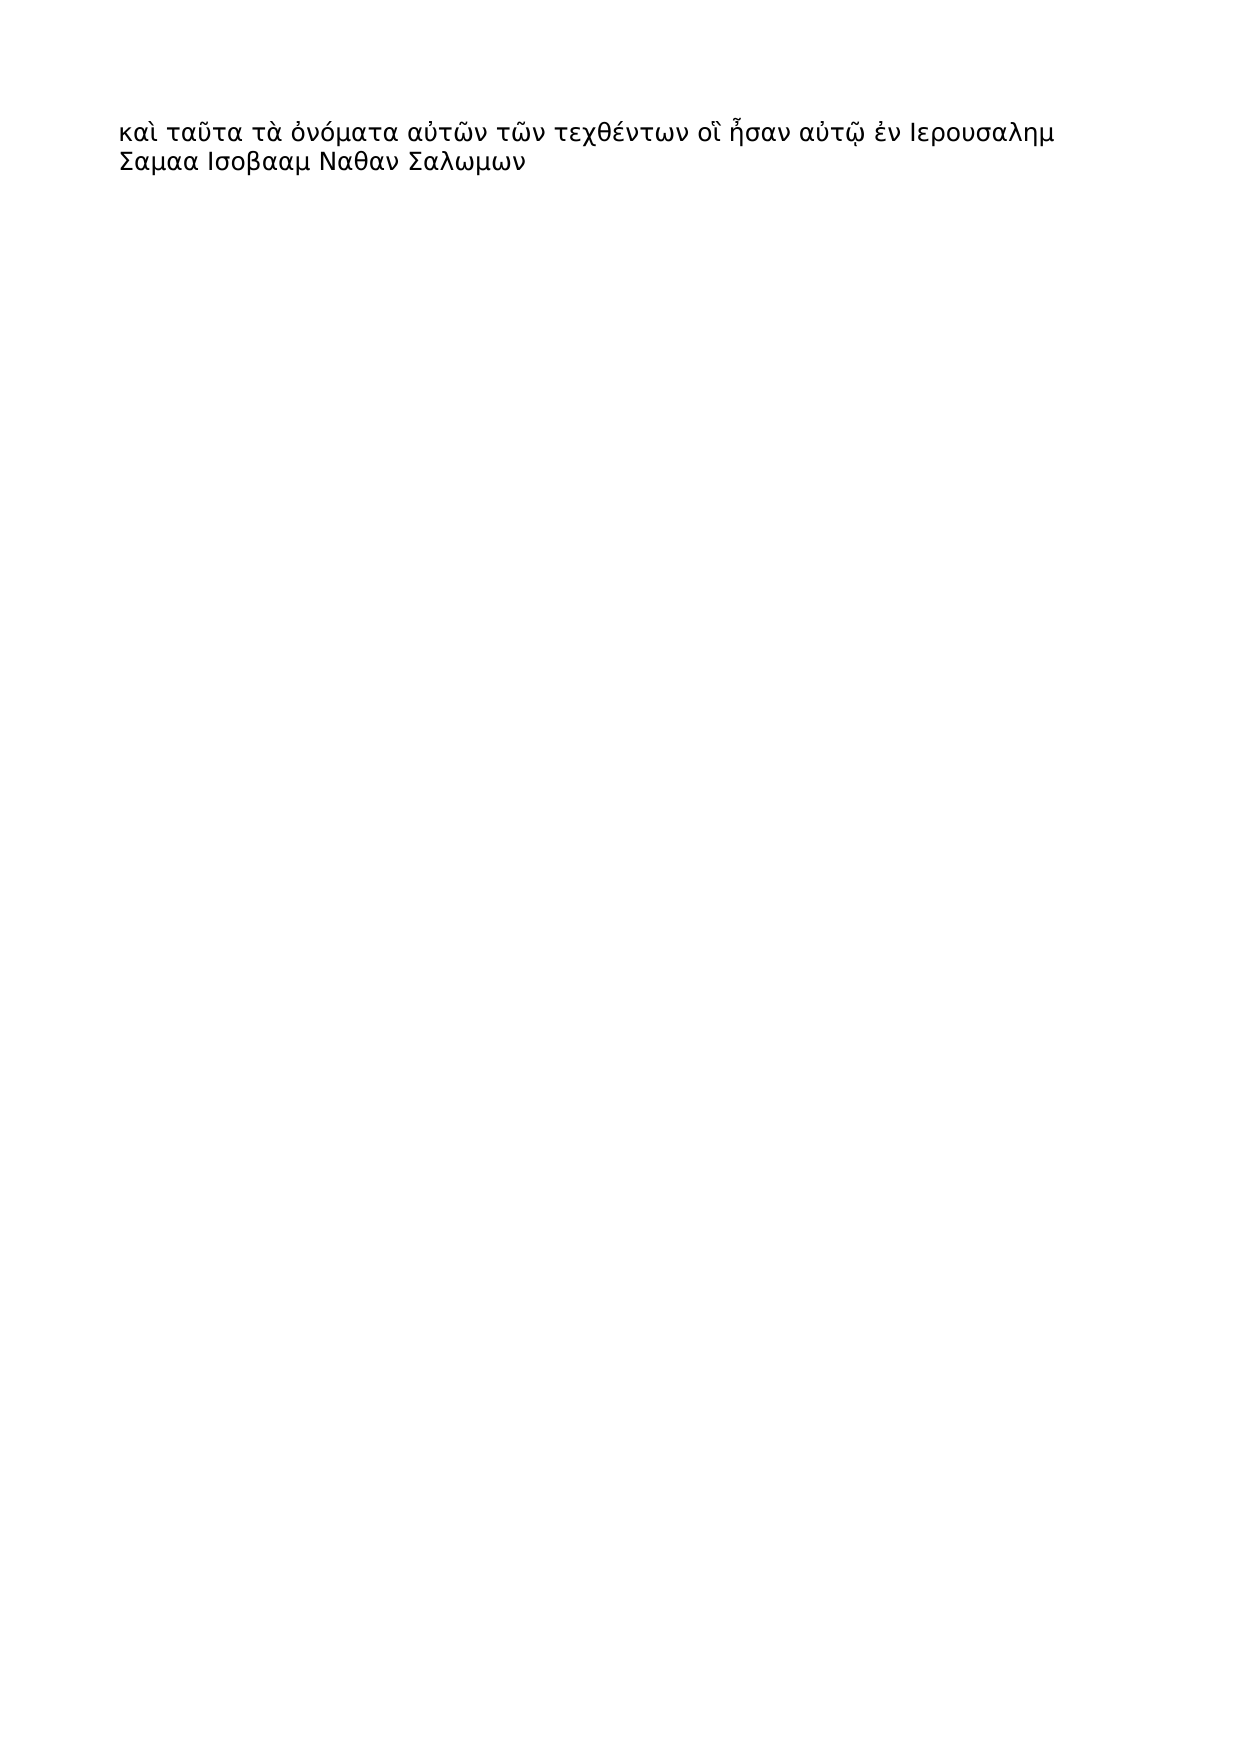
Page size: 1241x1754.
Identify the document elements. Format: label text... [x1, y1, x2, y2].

text καὶ ταῦτα τὰ ὀνόματα αὐτῶν τῶν τεχθέντων οἳ ἦσαν αὐτῷ ἐν Ιερουσαλημ Σαμαα Ισοβααμ Ναθαν Σαλωμων [118, 118, 1122, 176]
